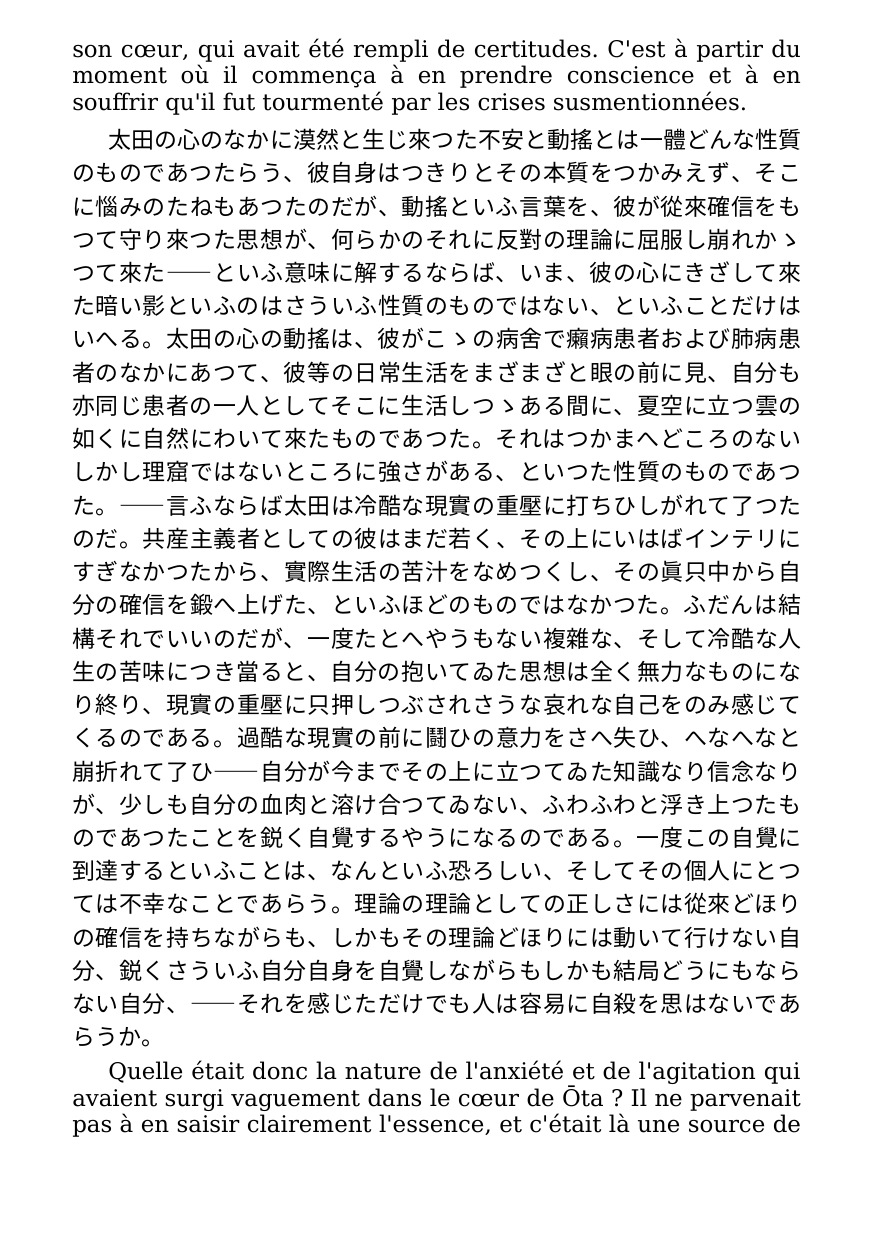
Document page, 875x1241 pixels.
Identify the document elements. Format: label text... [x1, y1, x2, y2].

text son cœur, qui avait été rempli de certitudes. C'est à partir du moment où il commença à en prendre conscience et à en souffrir qu'il fut tourmenté par les crises susmentionnées. [72, 36, 802, 116]
text 太田の心のなかに漠然と生じ來つた不安と動搖とは一體どんな性質のものであつたらう、彼自身はつきりとその本質をつかみえず、そこに惱みのたねもあつたのだが、動搖といふ言葉を、彼が從來確信をもつて守り來つた思想が、何らかのそれに反對の理論に屈服し崩れかゝつて來た――といふ意味に解するならば、いま、彼の心にきざして來た暗い影といふのはさういふ性質のものではない、といふことだけはいへる。太田の心の動搖は、彼がこゝの病舍で癩病患者および肺病患者のなかにあつて、彼等の日常生活をまざまざと眼の前に見、自分も亦同じ患者の一人としてそこに生活しつゝある間に、夏空に立つ雲の如くに自然にわいて來たものであつた。それはつかまへどころのないしかし理窟ではないところに強さがある、といつた性質のものであつた。――言ふならば太田は冷酷な現實の重壓に打ちひしがれて了つたのだ。共産主義者としての彼はまだ若く、その上にいはばインテリにすぎなかつたから、實際生活の苦汁をなめつくし、その眞只中から自分の確信を鍛へ上げた、といふほどのものではなかつた。ふだんは結構それでいいのだが、一度たとへやうもない複雜な、そして冷酷な人生の苦味につき當ると、自分の抱いてゐた思想は全く無力なものになり終り、現實の重壓に只押しつぶされさうな哀れな自己をのみ感じてくるのである。過酷な現實の前に鬪ひの意力をさへ失ひ、へなへなと崩折れて了ひ――自分が今までその上に立つてゐた知識なり信念なりが、少しも自分の血肉と溶け合つてゐない、ふわふわと浮き上つたものであつたことを鋭く自覺するやうになるのである。一度この自覺に到達するといふことは、なんといふ恐ろしい、そしてその個人にとつては不幸なことであらう。理論の理論としての正しさには從來どほりの確信を持ちながらも、しかもその理論どほりには動いて行けない自分、鋭くさういふ自分自身を自覺しながらもしかも結局どうにもならない自分、――それを感じただけでも人は容易に自殺を思はないであらうか。 [72, 122, 802, 1052]
text Quelle était donc la nature de l'anxiété et de l'agitation qui avaient surgi vaguement dans le cœur de Ōta ? Il ne parvenait pas à en saisir clairement l'essence, et c'était là une source de [72, 1058, 802, 1138]
